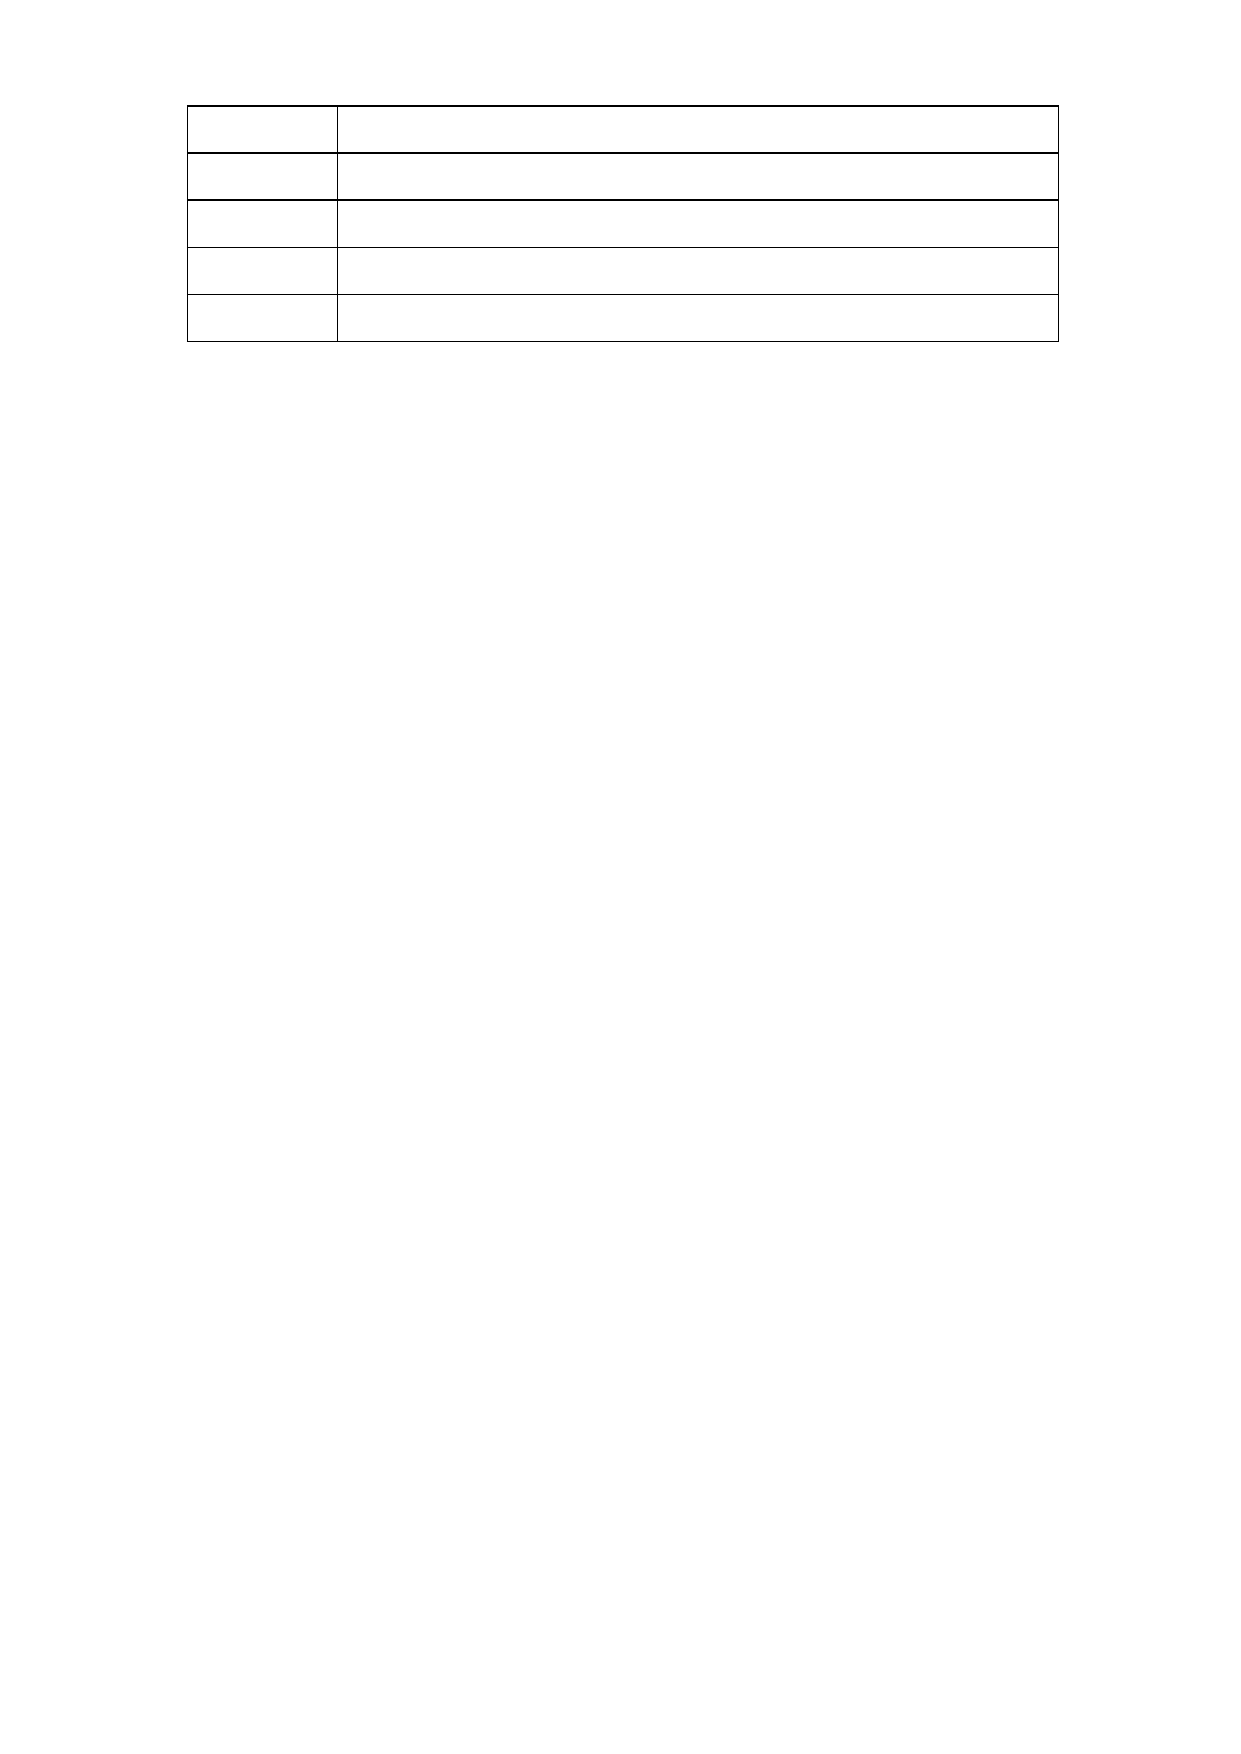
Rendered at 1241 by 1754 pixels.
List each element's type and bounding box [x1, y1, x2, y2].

table_cell [338, 107, 1058, 152]
table_cell [188, 248, 337, 293]
table_cell [188, 295, 337, 341]
table_cell [188, 107, 337, 152]
table_cell [338, 295, 1058, 341]
table_cell [188, 201, 337, 246]
table_cell [338, 248, 1058, 293]
table_cell [188, 154, 337, 199]
table_cell [338, 201, 1058, 246]
table_cell [338, 154, 1058, 199]
